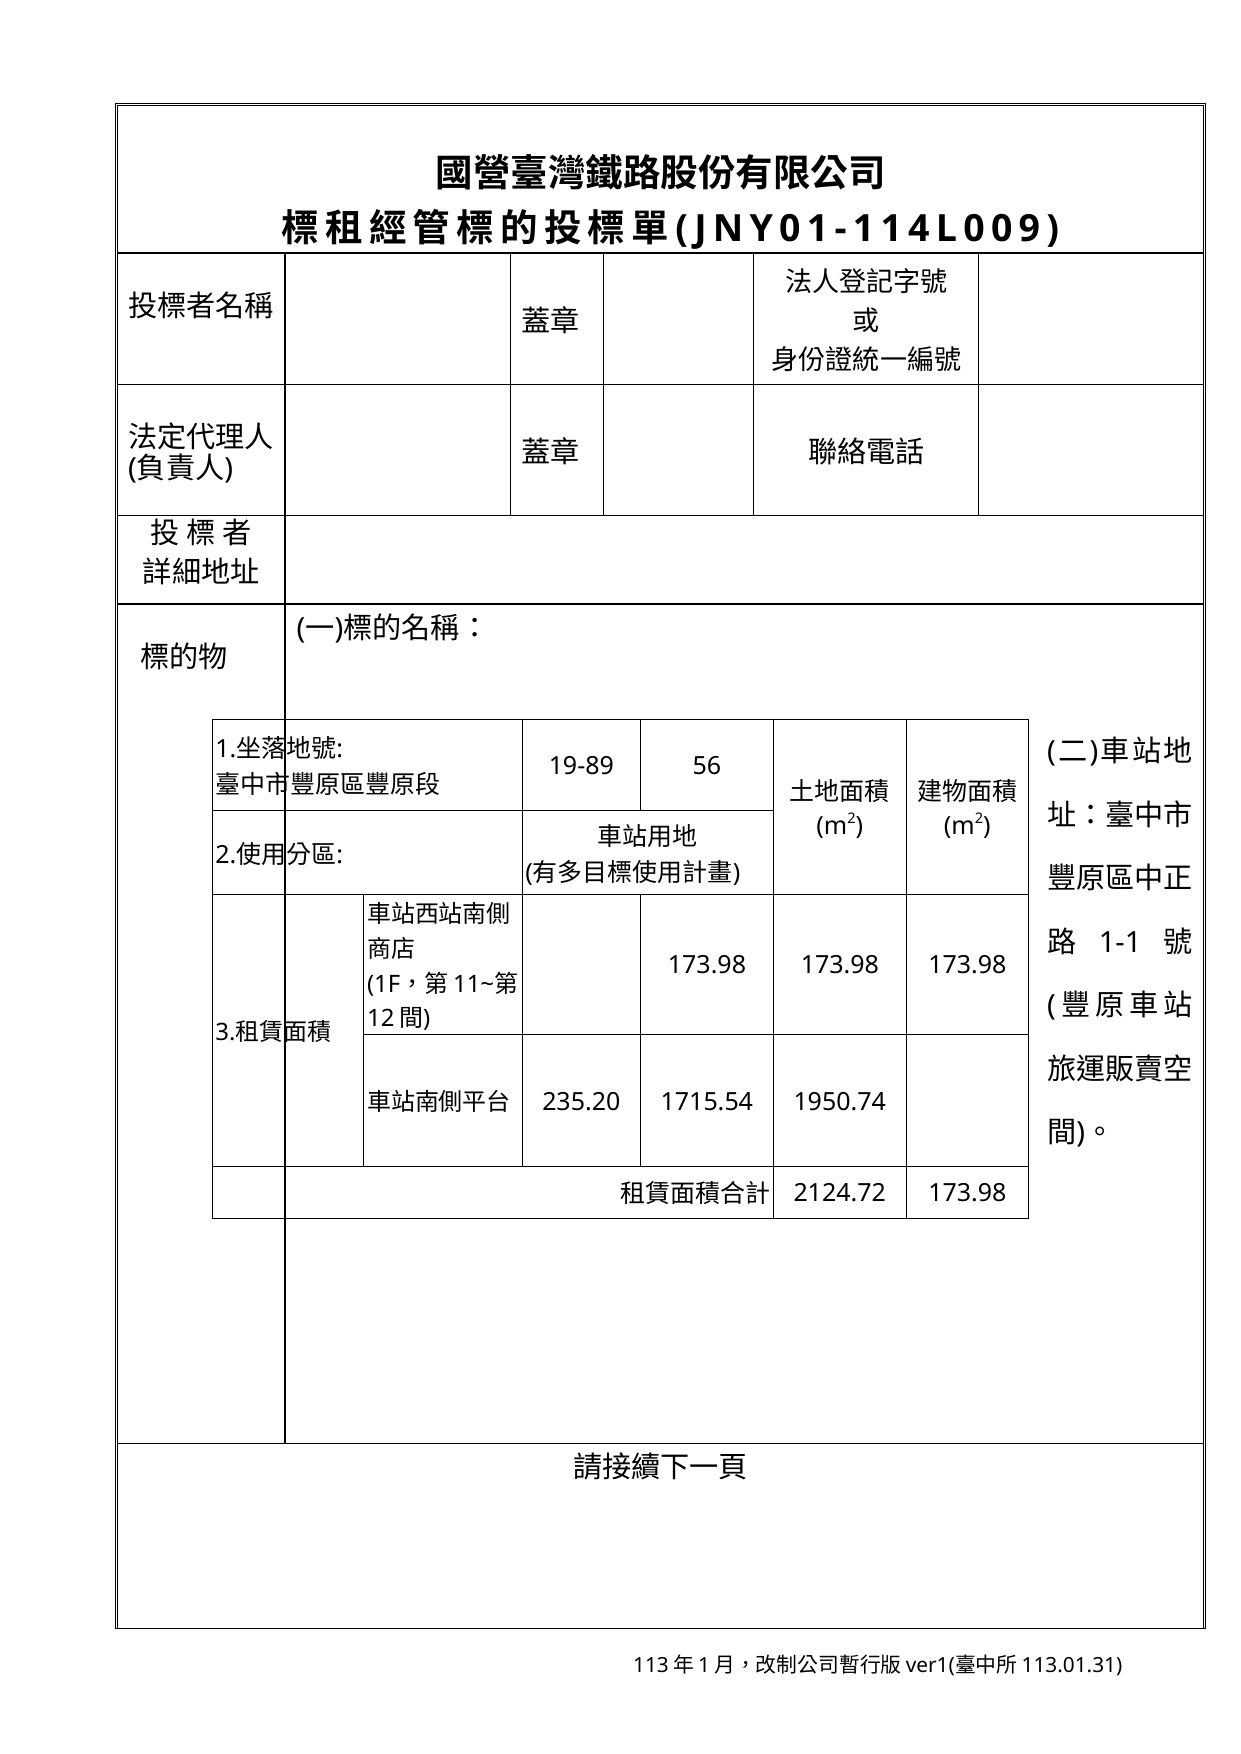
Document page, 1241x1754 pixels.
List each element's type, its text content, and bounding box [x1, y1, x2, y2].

table_cell 蓋章 [511, 385, 603, 514]
table_header 1.坐落地號: 臺中市豐原區豐原段 [213, 720, 522, 809]
table_cell 標的物 [118, 605, 284, 1442]
table_cell 173.98 [774, 895, 906, 1034]
table_cell 2124.72 [774, 1167, 906, 1217]
table_cell (一)標的名稱： (二)車站地址：臺中市豐原區中正路1-1號(豐原車站旅運販賣空間)。 [286, 605, 1203, 1442]
table_cell 173.98 [907, 1167, 1028, 1217]
table_cell [979, 254, 1203, 383]
table_cell 1950.74 [774, 1035, 906, 1166]
table_cell 車站用地 (有多目標使用計畫) [523, 811, 773, 894]
table_cell 車站西站南側商店 (1F，第11~第12間) [364, 895, 522, 1034]
table_cell 投 標 者 詳細地址 [118, 516, 284, 603]
table_header 建物面積 (m2) [907, 720, 1028, 894]
table_cell [286, 385, 510, 514]
table_cell 聯絡電話 [754, 385, 978, 514]
table_cell 173.98 [907, 895, 1028, 1034]
table_cell 法人登記字號 或 身份證統一編號 [754, 254, 978, 383]
table_cell 173.98 [641, 895, 773, 1034]
table_cell [286, 516, 1203, 603]
table_cell 3.租賃面積 [213, 895, 363, 1166]
table_cell 2.使用分區: [213, 811, 522, 894]
table_cell [523, 895, 640, 1034]
table_header 56 [641, 720, 773, 809]
table_cell 法定代理人(負責人) 姓名 [118, 385, 284, 514]
table_cell 投標者名稱 [118, 254, 284, 383]
table_cell 請接續下一頁 [118, 1444, 1203, 1627]
table_header 國營臺灣鐵路股份有限公司 標租經管標的投標單(JNY01-114L009) [118, 106, 1203, 252]
table_cell [604, 385, 753, 514]
table_cell 蓋章 [511, 254, 603, 383]
table_cell 1715.54 [641, 1035, 773, 1166]
table_cell 租賃面積合計 [213, 1167, 773, 1217]
table_header 土地面積 (m2) [774, 720, 906, 894]
table_header 19-89 [523, 720, 640, 809]
table_cell [979, 385, 1203, 514]
table_cell [286, 254, 510, 383]
table_cell [604, 254, 753, 383]
table_cell 235.20 [523, 1035, 640, 1166]
table_cell [907, 1035, 1028, 1166]
table_cell 車站南側平台 [364, 1035, 522, 1166]
